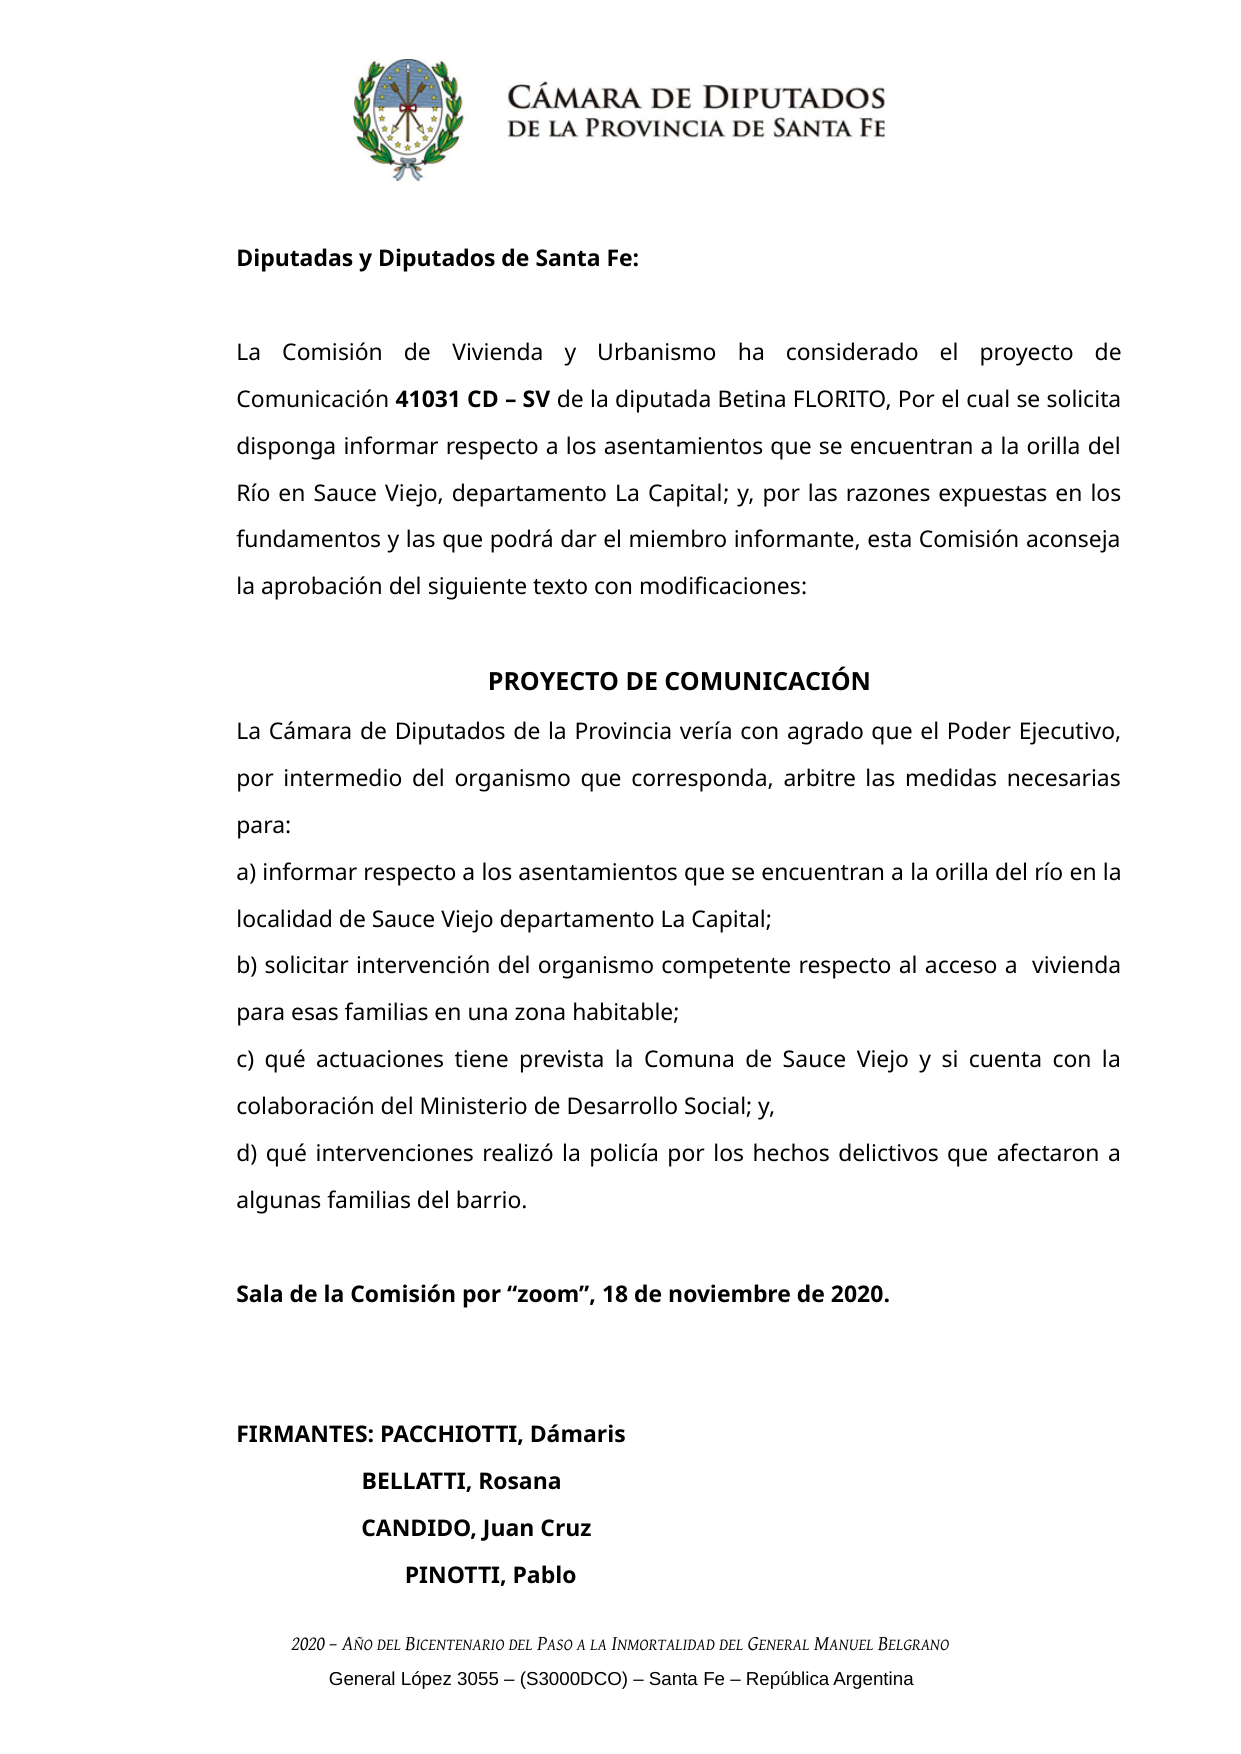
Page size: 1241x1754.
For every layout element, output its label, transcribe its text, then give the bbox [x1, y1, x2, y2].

text c) qué actuaciones tiene prevista la Comuna de Sauce Viejo y si cuenta con la colaboración del Ministerio de Desarrollo Social; y, [236, 1043, 1122, 1121]
text a) informar respecto a los asentamientos que se encuentran a la orilla del río en la localidad de Sauce Viejo departamento La Capital; [236, 856, 1122, 934]
text CANDIDO, Juan Cruz [236, 1512, 1122, 1543]
text b) solicitar intervención del organismo competente respecto al acceso a vivienda para esas familias en una zona habitable; [236, 949, 1122, 1028]
text Diputadas y Diputados de Santa Fe: [236, 242, 1122, 273]
text PROYECTO DE COMUNICACIÓN [236, 664, 1122, 698]
text PINOTTI, Pablo [236, 1559, 1122, 1590]
text FIRMANTES: PACCHIOTTI, Dámaris [236, 1418, 1122, 1449]
text La Cámara de Diputados de la Provincia vería con agrado que el Poder Ejecutivo, por intermedio del organismo que corresponda, arbitre las medidas necesarias para: [236, 715, 1122, 840]
text d) qué intervenciones realizó la policía por los hechos delictivos que afectaron a algunas familias del barrio. [236, 1137, 1122, 1215]
text BELLATTI, Rosana [236, 1465, 1122, 1496]
text La Comisión de Vivienda y Urbanismo ha considerado el proyecto de Comunicación 41031 CD – SV de la diputada Betina FLORITO, Por el cual se solicita disponga informar respecto a los asentamientos que se encuentran a la orilla del Río en Sauce Viejo, departamento La Capital; y, por las razones expuestas en los fundamentos y las que podrá dar el miembro informante, esta Comisión aconseja la aprobación del siguiente texto con modificaciones: [236, 336, 1122, 602]
text Sala de la Comisión por “zoom”, 18 de noviembre de 2020. [236, 1278, 1122, 1309]
